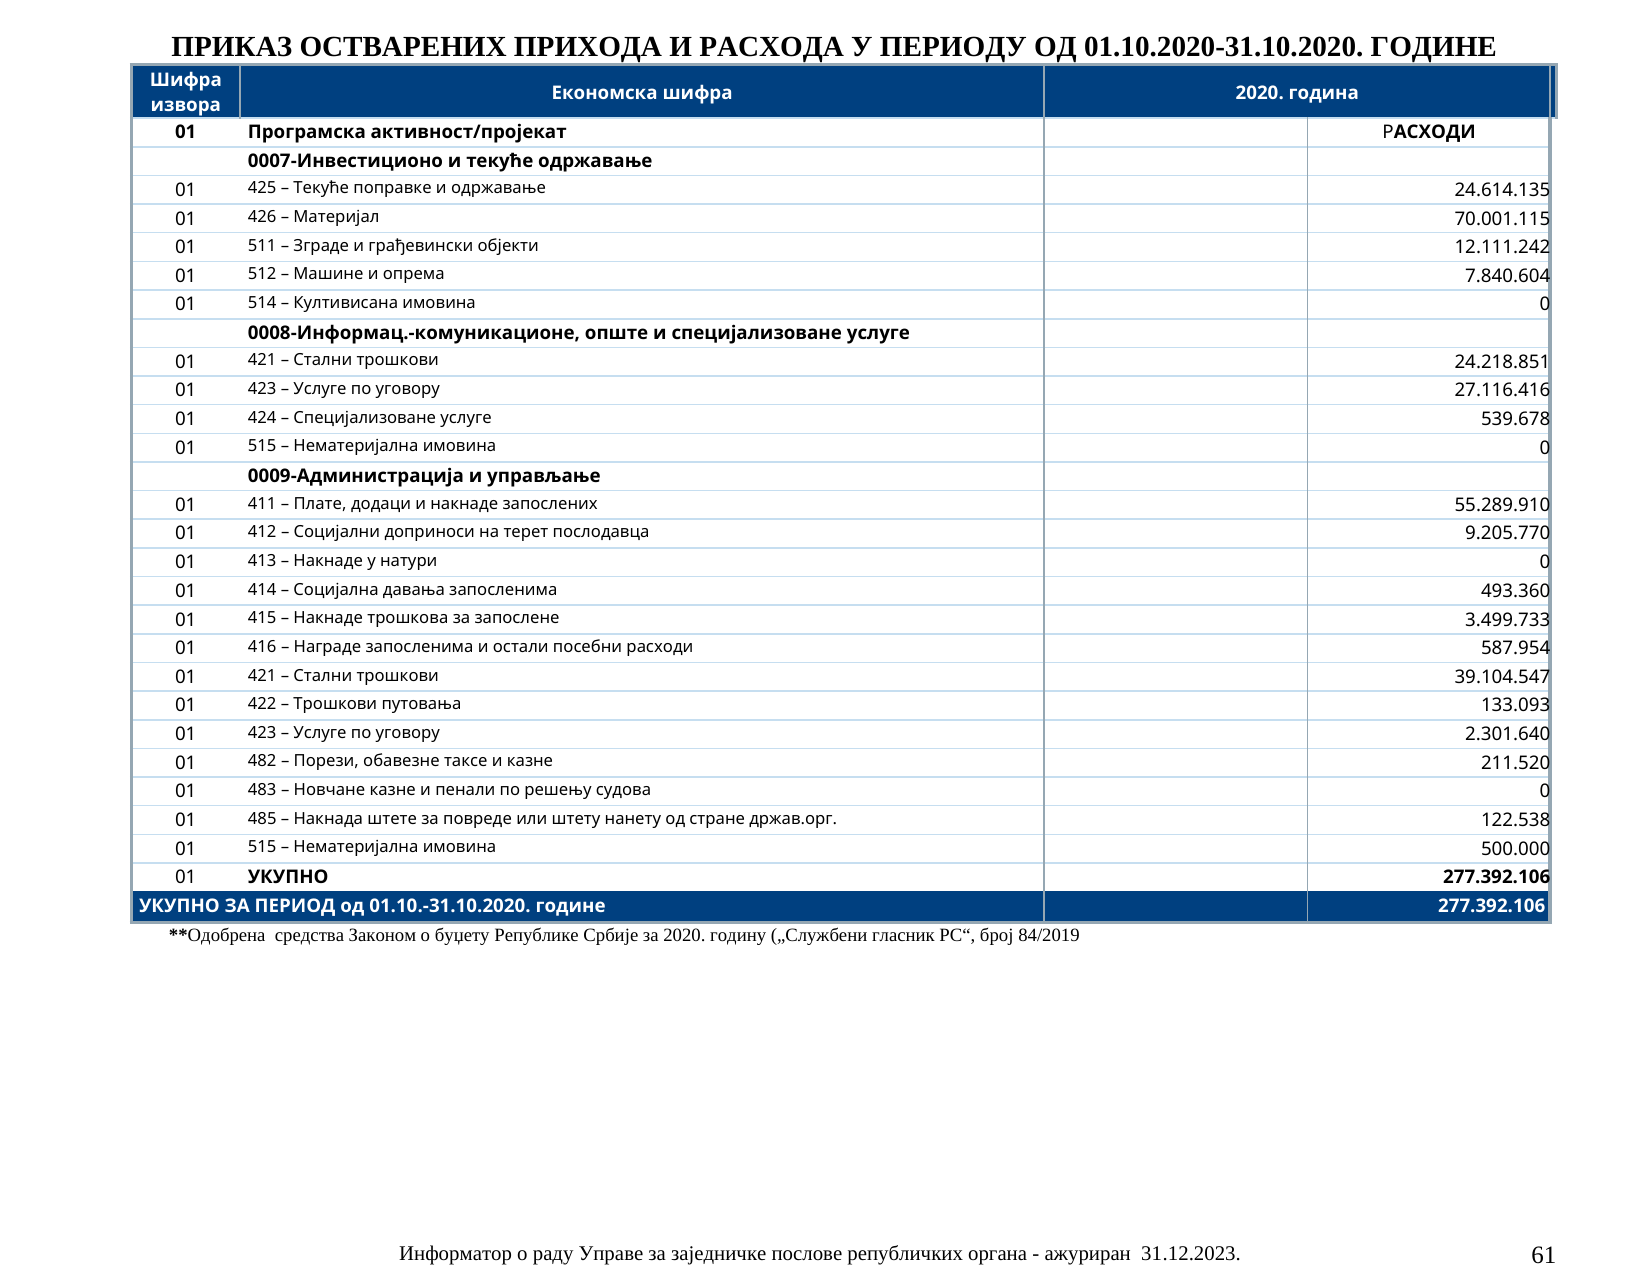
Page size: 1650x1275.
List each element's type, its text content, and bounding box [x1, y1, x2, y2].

table_cell [1552, 518, 1556, 547]
table_cell [1045, 320, 1307, 346]
table_cell [1045, 377, 1307, 404]
table_cell [1045, 692, 1307, 719]
table_cell [1552, 490, 1556, 518]
text **Одобрена средства Законом о буџету Републике Србије за 2020. годину („Службени гласник РС“, број 84/2019 [169, 924, 1556, 945]
table_cell [1552, 232, 1556, 261]
table_cell 421 – Стални трошкови [240, 663, 1043, 690]
table_cell [1045, 148, 1307, 174]
table_cell 55.289.910 [1308, 491, 1548, 518]
table_cell [1045, 721, 1307, 747]
table_cell 0 [1308, 434, 1548, 461]
table_cell [1045, 606, 1307, 633]
table_cell 3.499.733 [1308, 606, 1548, 633]
table_cell [1045, 176, 1307, 203]
table_cell [1552, 433, 1556, 461]
table_cell [1552, 776, 1556, 805]
table_cell 512 – Машине и опрема [240, 262, 1043, 289]
table_cell 0009-Администрација и управљање [240, 463, 1043, 490]
table_cell 01 [133, 806, 240, 833]
table_cell 416 – Награде запосленима и остали посебни расходи [240, 635, 1043, 662]
table_cell 01 [133, 176, 240, 203]
table_cell [1552, 318, 1556, 346]
table_cell 01 [133, 606, 240, 633]
table_cell [1045, 549, 1307, 576]
table_cell [1552, 690, 1556, 719]
table_cell [1045, 405, 1307, 432]
table_cell [1045, 806, 1307, 833]
table_cell 514 – Култивисана имовина [240, 291, 1043, 318]
table_cell 424 – Специјализоване услуге [240, 405, 1043, 432]
table_cell 24.218.851 [1308, 348, 1548, 375]
table_cell [1552, 862, 1556, 891]
table_cell 422 – Трошкови путовања [240, 692, 1043, 719]
table_cell 133.093 [1308, 692, 1548, 719]
table_cell 01 [133, 635, 240, 662]
table_cell [1045, 205, 1307, 232]
table_cell 01 [133, 778, 240, 805]
text ПРИКАЗ ОСТВАРЕНИХ ПРИХОДА И РАСХОДА У ПЕРИОДУ ОД 01.10.2020-31.10.2020. ГОДИНЕ [112, 29, 1556, 63]
table_cell [1552, 805, 1556, 833]
table_header Шифра извора [133, 66, 239, 117]
table_cell [1045, 463, 1307, 490]
table_cell [1045, 891, 1307, 921]
table_cell [1552, 461, 1556, 490]
table_cell УКУПНО ЗА ПЕРИОД од 01.10.-31.10.2020. године [133, 891, 1043, 921]
table_cell 415 – Накнаде трошкова за запослене [240, 606, 1043, 633]
table_cell [1552, 834, 1556, 862]
table_cell 01 [133, 864, 240, 891]
table_cell 01 [133, 721, 240, 747]
table_cell 01 [133, 520, 240, 547]
table_cell 24.614.135 [1308, 176, 1548, 203]
table_cell 01 [133, 835, 240, 862]
table_cell [1045, 749, 1307, 776]
table_cell 485 – Накнада штете за повреде или штету нанету од стране држав.орг. [240, 806, 1043, 833]
table_cell 539.678 [1308, 405, 1548, 432]
table_cell 0 [1308, 291, 1548, 318]
table_cell 483 – Новчане казне и пенали по решењу судова [240, 778, 1043, 805]
table_cell [133, 148, 240, 174]
table_cell [1308, 148, 1548, 174]
table_cell [1045, 348, 1307, 375]
table_cell 01 [133, 348, 240, 375]
table_cell [1552, 261, 1556, 289]
table_cell Програмска активност/пројекат [240, 119, 1043, 146]
table_cell [1552, 576, 1556, 604]
table_cell 01 [133, 377, 240, 404]
table_cell РАСХОДИ [1308, 119, 1548, 146]
table_cell 01 [133, 205, 240, 232]
table_cell [1552, 203, 1556, 232]
table_cell 01 [133, 663, 240, 690]
table_cell 423 – Услуге по уговору [240, 377, 1043, 404]
table_cell 277.392.106 [1308, 864, 1548, 891]
table_header [1551, 66, 1555, 117]
table_cell [1552, 719, 1556, 747]
table_cell 511 – Зграде и грађевински објекти [240, 233, 1043, 261]
table_cell 277.392.106 [1308, 891, 1548, 921]
table_cell 01 [133, 692, 240, 719]
table_cell 01 [133, 119, 240, 146]
table_cell 01 [133, 749, 240, 776]
table_cell 01 [133, 434, 240, 461]
table_cell [1045, 577, 1307, 604]
table_cell 413 – Накнаде у натури [240, 549, 1043, 576]
table_cell [1045, 663, 1307, 690]
table_cell УКУПНО [240, 864, 1043, 891]
table_cell 411 – Плате, додаци и накнаде запослених [240, 491, 1043, 518]
table_cell 500.000 [1308, 835, 1548, 862]
table_cell 122.538 [1308, 806, 1548, 833]
table_cell 70.001.115 [1308, 205, 1548, 232]
table_cell 482 – Порези, обавезне таксе и казне [240, 749, 1043, 776]
table_cell 39.104.547 [1308, 663, 1548, 690]
table_cell 493.360 [1308, 577, 1548, 604]
table_cell 01 [133, 262, 240, 289]
table_cell [1552, 146, 1556, 174]
table_cell [1552, 346, 1556, 375]
table_cell 211.520 [1308, 749, 1548, 776]
table_cell [1045, 119, 1307, 146]
table_cell [1045, 233, 1307, 261]
table_cell 414 – Социјална давања запосленима [240, 577, 1043, 604]
table_cell [133, 463, 240, 490]
table_cell [1552, 747, 1556, 776]
table_cell 0 [1308, 778, 1548, 805]
table_cell 7.840.604 [1308, 262, 1548, 289]
table_cell [1308, 320, 1548, 346]
table_cell 0 [1308, 549, 1548, 576]
table_cell 27.116.416 [1308, 377, 1548, 404]
table_cell 9.205.770 [1308, 520, 1548, 547]
table_header 2020. година [1045, 66, 1549, 117]
table_cell [1552, 662, 1556, 690]
table_cell [1045, 635, 1307, 662]
table_cell [1045, 291, 1307, 318]
table_cell [1552, 375, 1556, 404]
table_cell [1552, 604, 1556, 633]
table_cell [1552, 547, 1556, 576]
table_cell 421 – Стални трошкови [240, 348, 1043, 375]
table_cell 0008-Информац.-комуникационе, опште и специјализоване услуге [240, 320, 1043, 346]
table_cell 01 [133, 291, 240, 318]
table_cell 01 [133, 577, 240, 604]
table_cell [1045, 520, 1307, 547]
table_cell 0007-Инвестиционо и текуће одржавање [240, 148, 1043, 174]
table_cell [1308, 463, 1548, 490]
table_cell 423 – Услуге по уговору [240, 721, 1043, 747]
table_cell [1552, 891, 1556, 921]
table_cell 412 – Социјални доприноси на терет послодавца [240, 520, 1043, 547]
table_cell 01 [133, 405, 240, 432]
table_cell 426 – Материјал [240, 205, 1043, 232]
table_cell 425 – Текуће поправке и одржавање [240, 176, 1043, 203]
table_cell [1045, 262, 1307, 289]
table_cell 01 [133, 491, 240, 518]
table_cell [1045, 491, 1307, 518]
table_cell [1552, 119, 1556, 146]
table_cell 515 – Нематеријална имовина [240, 835, 1043, 862]
table_cell [1552, 175, 1556, 203]
table_cell [1552, 404, 1556, 432]
table_cell [1045, 778, 1307, 805]
table_cell [1045, 864, 1307, 891]
table_cell 01 [133, 549, 240, 576]
table_cell [1552, 633, 1556, 662]
table_cell 2.301.640 [1308, 721, 1548, 747]
table_cell [1552, 289, 1556, 318]
table_cell 12.111.242 [1308, 233, 1548, 261]
table_cell 01 [133, 233, 240, 261]
table_cell [1045, 434, 1307, 461]
table_cell 515 – Нематеријална имовина [240, 434, 1043, 461]
table_cell 587.954 [1308, 635, 1548, 662]
table_cell [1045, 835, 1307, 862]
table_header Економска шифра [241, 66, 1043, 117]
table_cell [133, 320, 240, 346]
